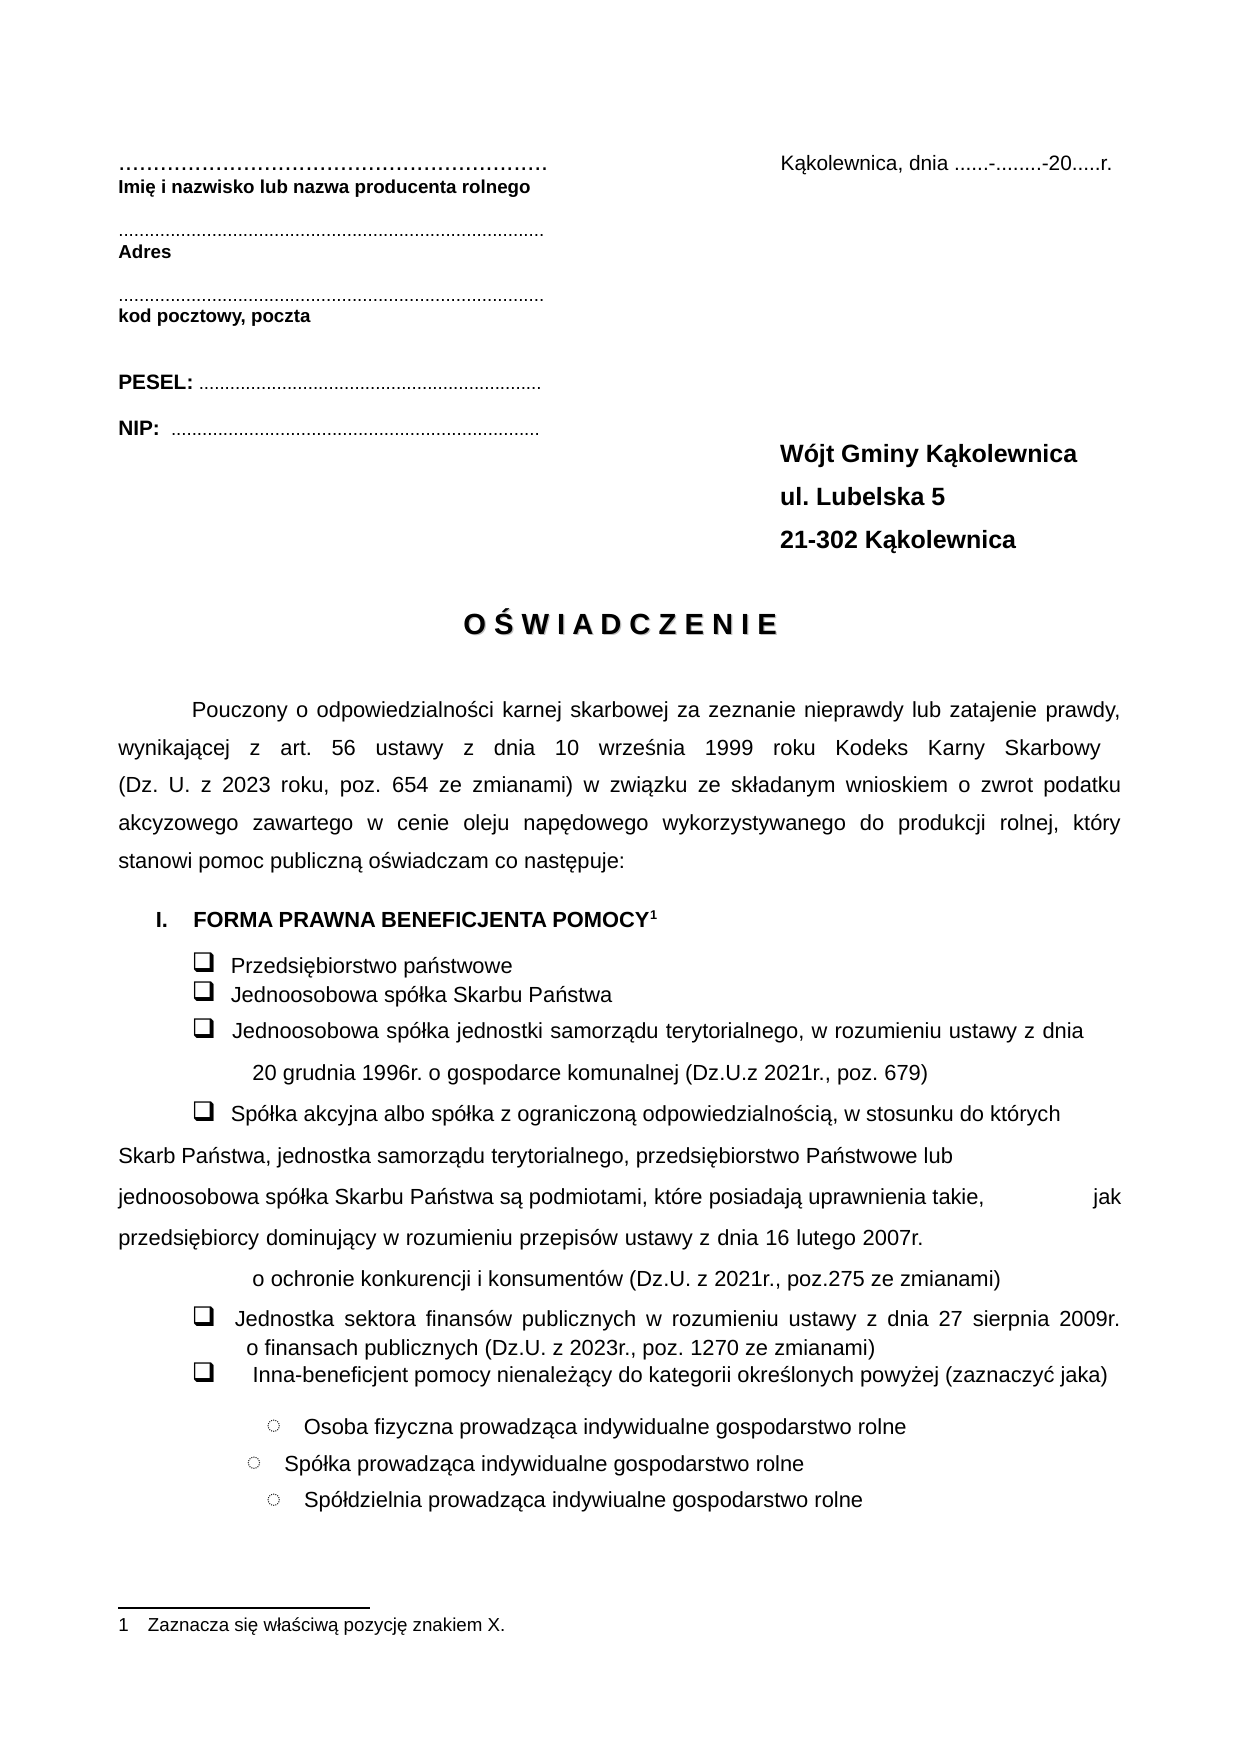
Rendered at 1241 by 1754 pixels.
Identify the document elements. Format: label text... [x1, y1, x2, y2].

text q Przedsiębiorstwo państwowe [118, 945, 1122, 981]
text .................................................................................. [118, 219, 1122, 240]
list FORMA PRAWNA BENEFICJENTA POMOCY [156, 907, 1122, 932]
text Wójt Gminy Kąkolewnica [118, 439, 1122, 468]
text O Ś W I A D C Z E N I E [118, 607, 1122, 640]
text PESEL: .................................................................. [118, 370, 1122, 394]
text 21-302 Kąkolewnica [118, 526, 1122, 594]
text ul. Lubelska 5 [118, 482, 1122, 511]
text NIP: ....................................................................... [118, 415, 1122, 439]
text .................................................................................. [118, 283, 1122, 305]
text q Jednostka sektora finansów publicznych w rozumieniu ustawy z dnia 27 sierpnia 2009r. o finansach publicznych (Dz.U. z 2023r., poz. 1270 ze zmianami) [118, 1306, 1122, 1362]
text ◌ Spółdzielnia prowadząca indywiualne gospodarstwo rolne [118, 1480, 1122, 1517]
list Zaznacza się właściwą pozycję znakiem X. [118, 1614, 1122, 1636]
text Pouczony o odpowiedzialności karnej skarbowej za zeznanie nieprawdy lub zatajenie prawdy, wynikającej z art. 56 ustawy z dnia 10 września 1999 roku Kodeks Karny Skarbowy (Dz. U. z 2023 roku, poz. 654 ze zmianami) w związku ze składanym wnioskiem o zwrot podatku akcyzowego zawartego w cenie oleju napędowego wykorzystywanego do produkcji rolnej, który stanowi pomoc publiczną oświadczam co następuje: [118, 697, 1122, 873]
text .............................................................. Kąkolewnica, dnia ......-........-20.....r. [118, 147, 1122, 176]
text q Inna-beneficjent pomocy nienależący do kategorii określonych powyżej (zaznaczyć jaka) [118, 1362, 1122, 1391]
text kod pocztowy, poczta [118, 305, 1122, 327]
text q Jednoosobowa spółka jednostki samorządu terytorialnego, w rozumieniu ustawy z dnia 20 grudnia 1996r. o gospodarce komunalnej (Dz.U.z 2021r., poz. 679) [118, 1010, 1122, 1087]
text ◌ Osoba fizyczna prowadząca indywidualne gospodarstwo rolne [118, 1407, 1122, 1443]
text ◌ Spółka prowadząca indywidualne gospodarstwo rolne [118, 1443, 1122, 1480]
text q Jednoosobowa spółka Skarbu Państwa [118, 981, 1122, 1010]
text q Spółka akcyjna albo spółka z ograniczoną odpowiedzialnością, w stosunku do których Skarb Państwa, jednostka samorządu terytorialnego, przedsiębiorstwo Państwowe lub jednoosobowa spółka Skarbu Państwa są podmiotami, które posiadają uprawnienia takie, jak przedsiębiorcy dominujący w rozumieniu przepisów ustawy z dnia 16 lutego 2007r. o ochronie konkurencji i konsumentów (Dz.U. z 2021r., poz.275 ze zmianami) [118, 1101, 1122, 1293]
text Adres [118, 240, 1122, 262]
text Imię i nazwisko lub nazwa producenta rolnego [118, 176, 1122, 197]
